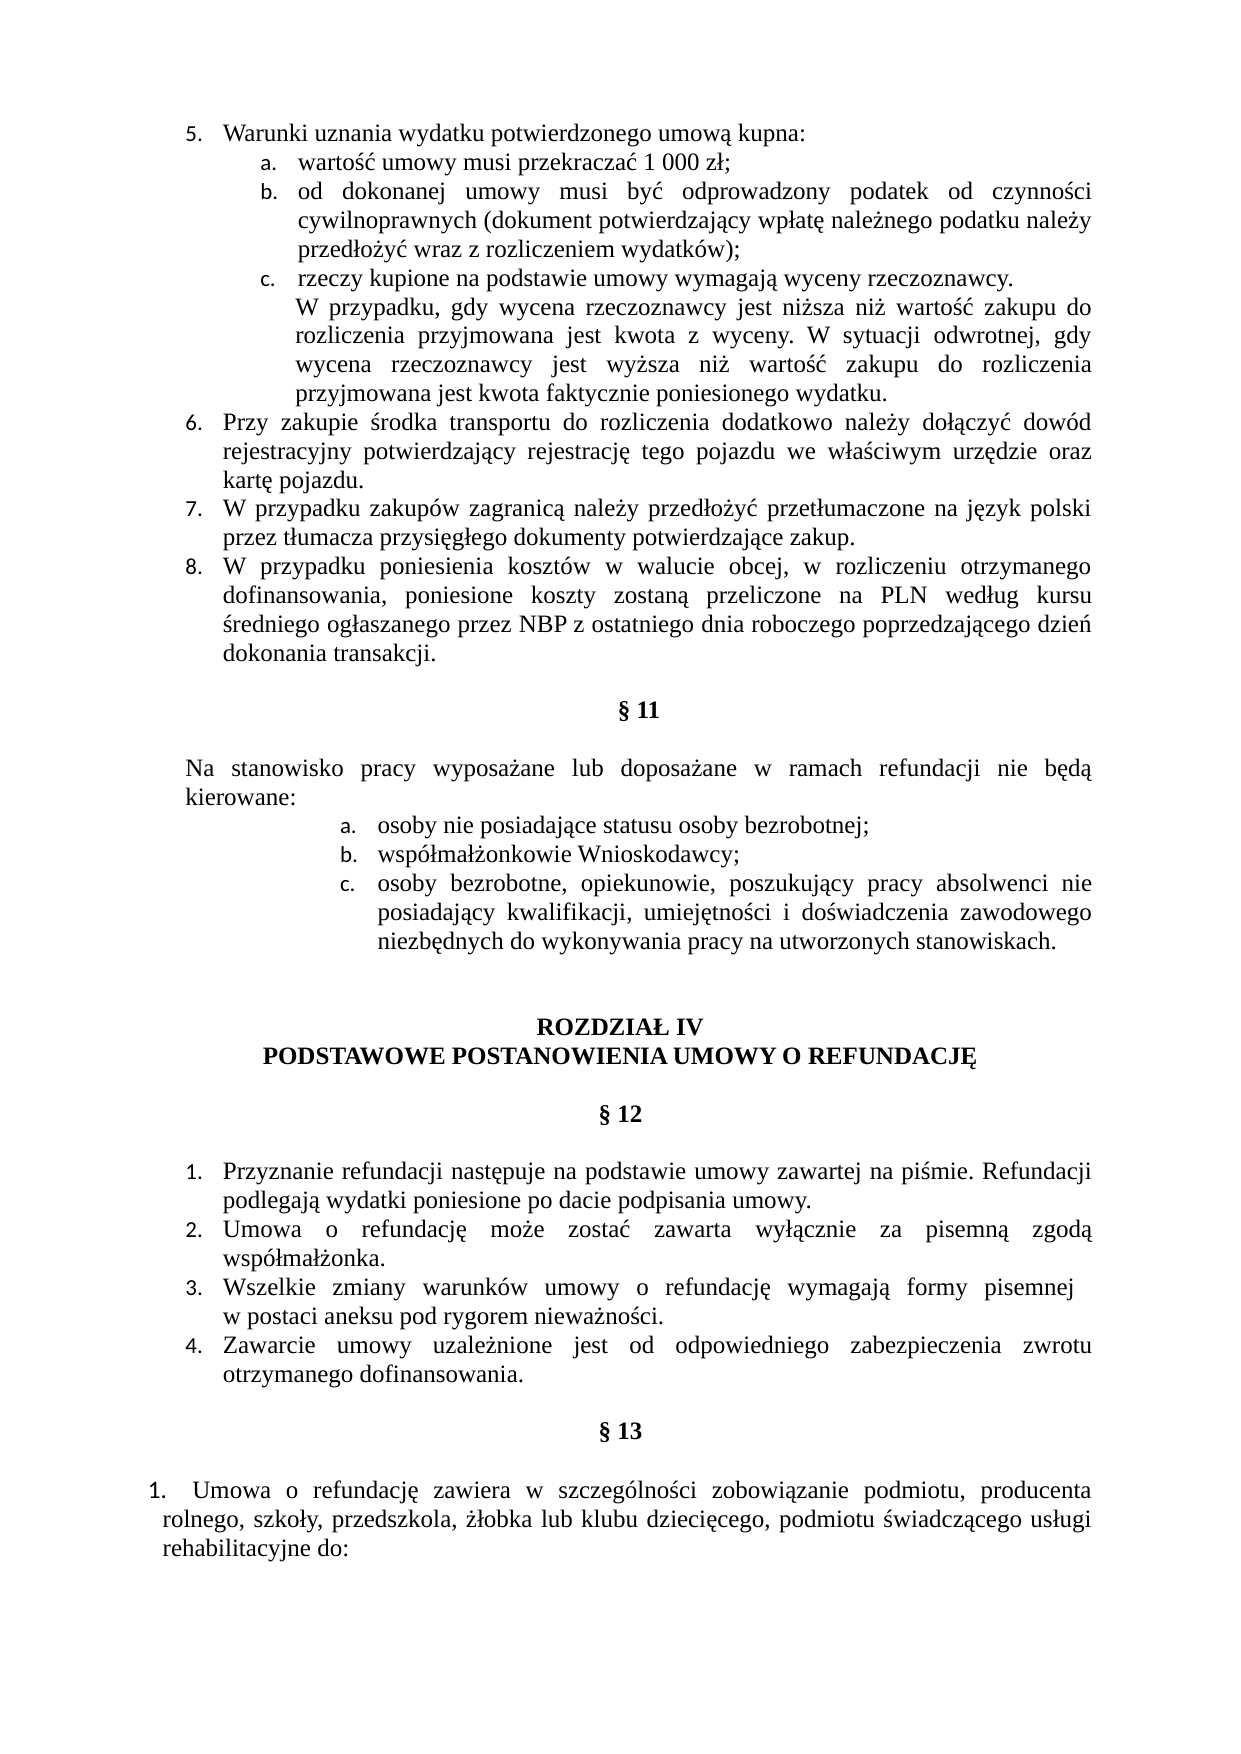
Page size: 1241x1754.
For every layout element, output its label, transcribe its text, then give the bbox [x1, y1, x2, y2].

list Umowa o refundację zawiera w szczególności zobowiązanie podmiotu, producenta rolnego, szkoły, przedszkola, żłobka lub klubu dziecięcego, podmiotu świadczącego usługi rehabilitacyjne do: [148, 1474, 1092, 1562]
list współmałżonkowie Wnioskodawcy; [340, 839, 1092, 868]
list Wszelkie zmiany warunków umowy o refundację wymagają formy pisemnej w postaci aneksu pod rygorem nieważności. [185, 1272, 1092, 1330]
list W przypadku poniesienia kosztów w walucie obcej, w rozliczeniu otrzymanego dofinansowania, poniesione koszty zostaną przeliczone na PLN według kursu średniego ogłaszanego przez NBP z ostatniego dnia roboczego poprzedzającego dzień dokonania transakcji. [185, 551, 1092, 667]
list wartość umowy musi przekraczać 1 000 zł; [260, 147, 1092, 176]
text Na stanowisko pracy wyposażane lub doposażane w ramach refundacji nie będą kierowane: [185, 753, 1092, 810]
list Zawarcie umowy uzależnione jest od odpowiedniego zabezpieczenia zwrotu otrzymanego dofinansowania. [185, 1330, 1092, 1387]
text ROZDZIAŁ IV [148, 1012, 1092, 1041]
list od dokonanej umowy musi być odprowadzony podatek od czynności cywilnoprawnych (dokument potwierdzający wpłatę należnego podatku należy przedłożyć wraz z rozliczeniem wydatków); [260, 176, 1092, 263]
text § 13 [148, 1416, 1092, 1445]
list Warunki uznania wydatku potwierdzonego umową kupna: [185, 118, 1092, 147]
list osoby nie posiadające statusu osoby bezrobotnej; [340, 810, 1092, 839]
list Przy zakupie środka transportu do rozliczenia dodatkowo należy dołączyć dowód rejestracyjny potwierdzający rejestrację tego pojazdu we właściwym urzędzie oraz kartę pojazdu. [185, 407, 1092, 493]
text § 11 [185, 695, 1092, 724]
list W przypadku zakupów zagranicą należy przedłożyć przetłumaczone na język polski przez tłumacza przysięgłego dokumenty potwierdzające zakup. [185, 493, 1092, 551]
list osoby bezrobotne, opiekunowie, poszukujący pracy absolwenci nie posiadający kwalifikacji, umiejętności i doświadczenia zawodowego niezbędnych do wykonywania pracy na utworzonych stanowiskach. [340, 868, 1092, 955]
list rzeczy kupione na podstawie umowy wymagają wyceny rzeczoznawcy. [260, 263, 1092, 292]
list Przyznanie refundacji następuje na podstawie umowy zawartej na piśmie. Refundacji podlegają wydatki poniesione po dacie podpisania umowy. [185, 1156, 1092, 1214]
text W przypadku, gdy wycena rzeczoznawcy jest niższa niż wartość zakupu do rozliczenia przyjmowana jest kwota z wyceny. W sytuacji odwrotnej, gdy wycena rzeczoznawcy jest wyższa niż wartość zakupu do rozliczenia przyjmowana jest kwota faktycznie poniesionego wydatku. [295, 292, 1092, 407]
text § 12 [148, 1099, 1092, 1127]
list Umowa o refundację może zostać zawarta wyłącznie za pisemną zgodą współmałżonka. [185, 1214, 1092, 1272]
text PODSTAWOWE POSTANOWIENIA UMOWY O REFUNDACJĘ [148, 1041, 1092, 1070]
